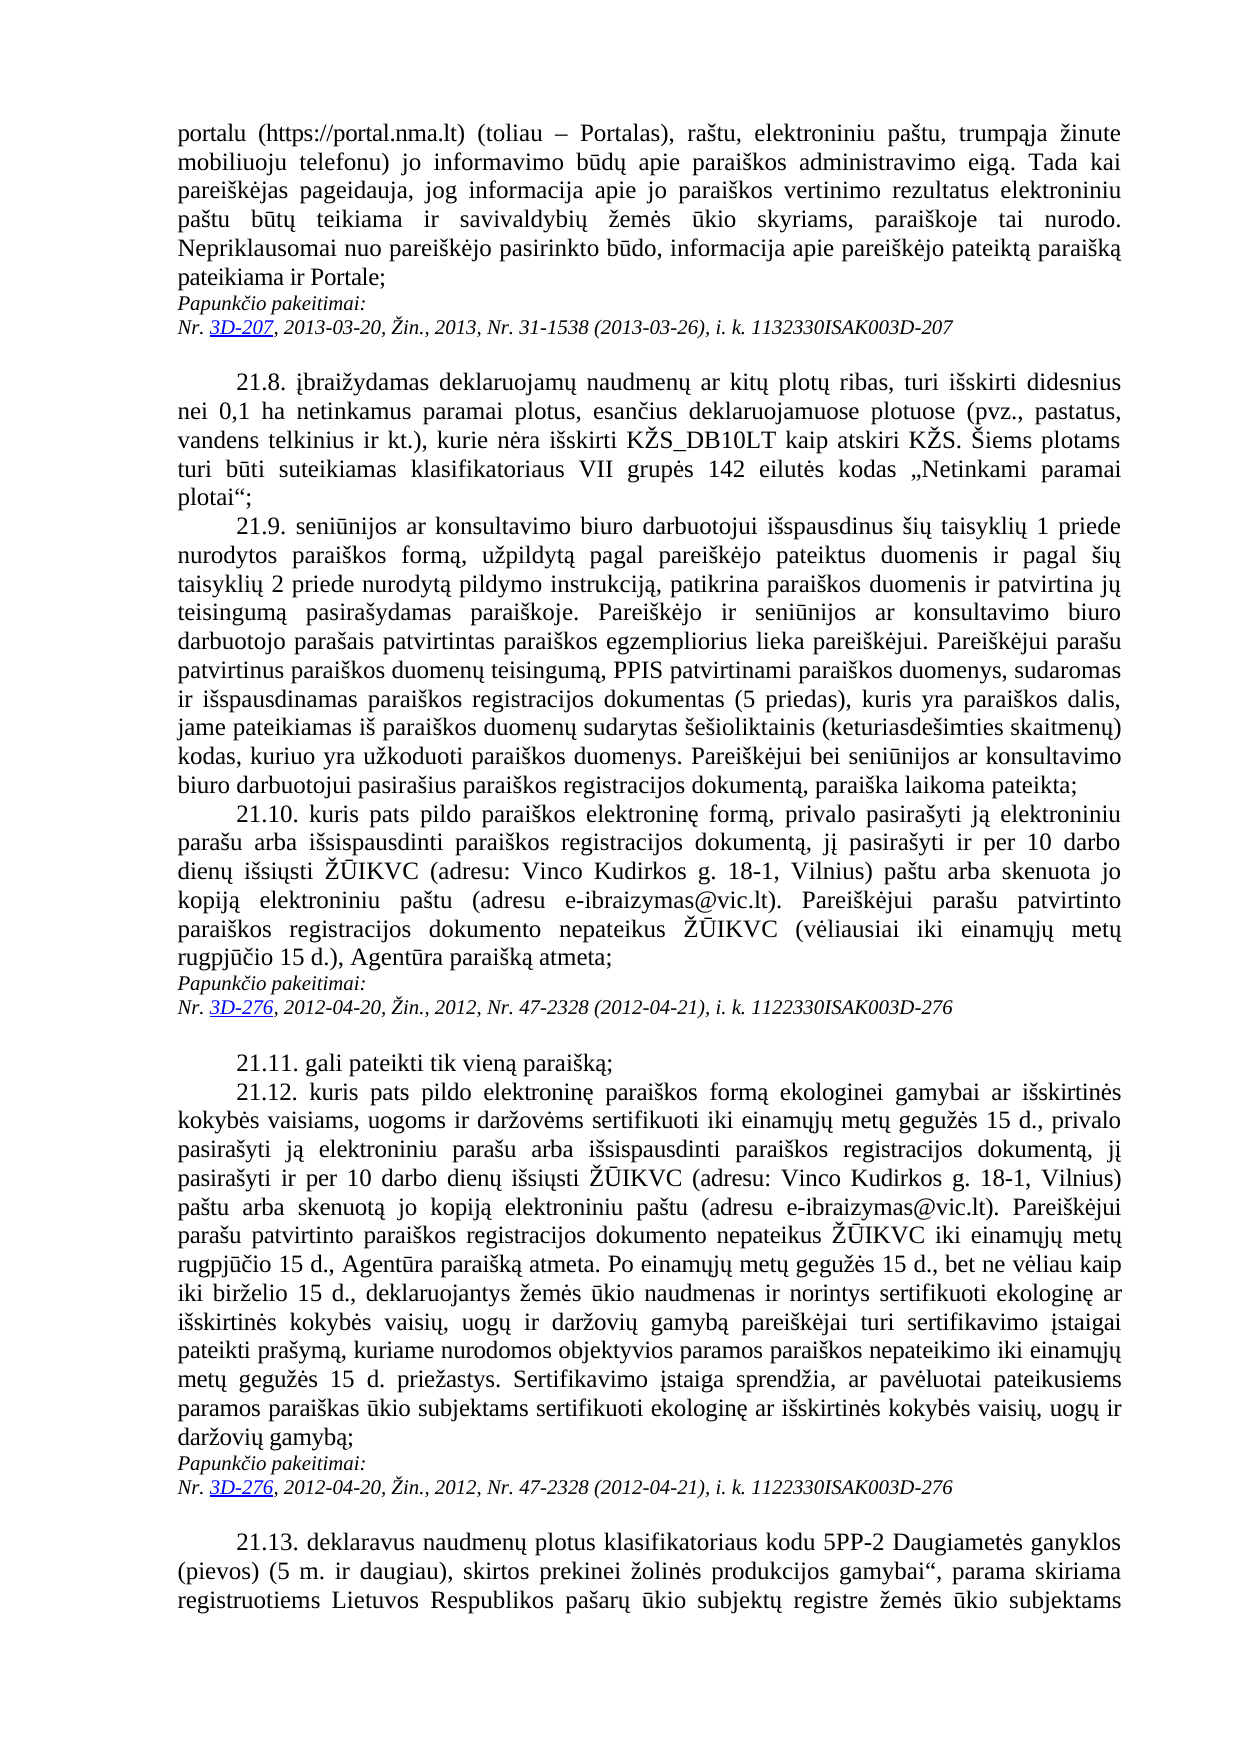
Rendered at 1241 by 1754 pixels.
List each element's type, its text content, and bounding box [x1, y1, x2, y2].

text Papunkčio pakeitimai: [177, 971, 1122, 995]
text 21.10. kuris pats pildo paraiškos elektroninę formą, privalo pasirašyti ją elektroniniu parašu arba išsispausdinti paraiškos registracijos dokumentą, jį pasirašyti ir per 10 darbo dienų išsiųsti ŽŪIKVC (adresu: Vinco Kudirkos g. 18-1, Vilnius) paštu arba skenuota jo kopiją elektroniniu paštu (adresu e-ibraizymas@vic.lt). Pareiškėjui parašu patvirtinto paraiškos registracijos dokumento nepateikus ŽŪIKVC (vėliausiai iki einamųjų metų rugpjūčio 15 d.), Agentūra paraišką atmeta; [177, 799, 1122, 971]
text 21.12. kuris pats pildo elektroninę paraiškos formą ekologinei gamybai ar išskirtinės kokybės vaisiams, uogoms ir daržovėms sertifikuoti iki einamųjų metų gegužės 15 d., privalo pasirašyti ją elektroniniu parašu arba išsispausdinti paraiškos registracijos dokumentą, jį pasirašyti ir per 10 darbo dienų išsiųsti ŽŪIKVC (adresu: Vinco Kudirkos g. 18-1, Vilnius) paštu arba skenuotą jo kopiją elektroniniu paštu (adresu e-ibraizymas@vic.lt). Pareiškėjui parašu patvirtinto paraiškos registracijos dokumento nepateikus ŽŪIKVC iki einamųjų metų rugpjūčio 15 d., Agentūra paraišką atmeta. Po einamųjų metų gegužės 15 d., bet ne vėliau kaip iki birželio 15 d., deklaruojantys žemės ūkio naudmenas ir norintys sertifikuoti ekologinę ar išskirtinės kokybės vaisių, uogų ir daržovių gamybą pareiškėjai turi sertifikavimo įstaigai pateikti prašymą, kuriame nurodomos objektyvios paramos paraiškos nepateikimo iki einamųjų metų gegužės 15 d. priežastys. Sertifikavimo įstaiga sprendžia, ar pavėluotai pateikusiems paramos paraiškas ūkio subjektams sertifikuoti ekologinę ar išskirtinės kokybės vaisių, uogų ir daržovių gamybą; [177, 1077, 1122, 1451]
text 21.11. gali pateikti tik vieną paraišką; [177, 1048, 1122, 1077]
text 21.9. seniūnijos ar konsultavimo biuro darbuotojui išspausdinus šių taisyklių 1 priede nurodytos paraiškos formą, užpildytą pagal pareiškėjo pateiktus duomenis ir pagal šių taisyklių 2 priede nurodytą pildymo instrukciją, patikrina paraiškos duomenis ir patvirtina jų teisingumą pasirašydamas paraiškoje. Pareiškėjo ir seniūnijos ar konsultavimo biuro darbuotojo parašais patvirtintas paraiškos egzempliorius lieka pareiškėjui. Pareiškėjui parašu patvirtinus paraiškos duomenų teisingumą, PPIS patvirtinami paraiškos duomenys, sudaromas ir išspausdinamas paraiškos registracijos dokumentas (5 priedas), kuris yra paraiškos dalis, jame pateikiamas iš paraiškos duomenų sudarytas šešioliktainis (keturiasdešimties skaitmenų) kodas, kuriuo yra užkoduoti paraiškos duomenys. Pareiškėjui bei seniūnijos ar konsultavimo biuro darbuotojui pasirašius paraiškos registracijos dokumentą, paraiška laikoma pateikta; [177, 511, 1122, 799]
text Nr. 3D-207, 2013-03-20, Žin., 2013, Nr. 31-1538 (2013-03-26), i. k. 1132330ISAK003D-207 [177, 315, 1122, 339]
text Nr. 3D-276, 2012-04-20, Žin., 2012, Nr. 47-2328 (2012-04-21), i. k. 1122330ISAK003D-276 [177, 995, 1122, 1019]
text 21.13. deklaravus naudmenų plotus klasifikatoriaus kodu 5PP-2 Daugiametės ganyklos (pievos) (5 m. ir daugiau), skirtos prekinei žolinės produkcijos gamybai“, parama skiriama registruotiems Lietuvos Respublikos pašarų ūkio subjektų registre žemės ūkio subjektams [177, 1527, 1122, 1614]
text Nr. 3D-276, 2012-04-20, Žin., 2012, Nr. 47-2328 (2012-04-21), i. k. 1122330ISAK003D-276 [177, 1475, 1122, 1499]
text 21.8. įbraižydamas deklaruojamų naudmenų ar kitų plotų ribas, turi išskirti didesnius nei 0,1 ha netinkamus paramai plotus, esančius deklaruojamuose plotuose (pvz., pastatus, vandens telkinius ir kt.), kurie nėra išskirti KŽS_DB10LT kaip atskiri KŽS. Šiems plotams turi būti suteikiamas klasifikatoriaus VII grupės 142 eilutės kodas „Netinkami paramai plotai“; [177, 367, 1122, 511]
text Papunkčio pakeitimai: [177, 291, 1122, 315]
text portalu (https://portal.nma.lt) (toliau – Portalas), raštu, elektroniniu paštu, trumpąja žinute mobiliuoju telefonu) jo informavimo būdų apie paraiškos administravimo eigą. Tada kai pareiškėjas pageidauja, jog informacija apie jo paraiškos vertinimo rezultatus elektroniniu paštu būtų teikiama ir savivaldybių žemės ūkio skyriams, paraiškoje tai nurodo. Nepriklausomai nuo pareiškėjo pasirinkto būdo, informacija apie pareiškėjo pateiktą paraišką pateikiama ir Portale; [177, 118, 1122, 291]
text Papunkčio pakeitimai: [177, 1451, 1122, 1475]
